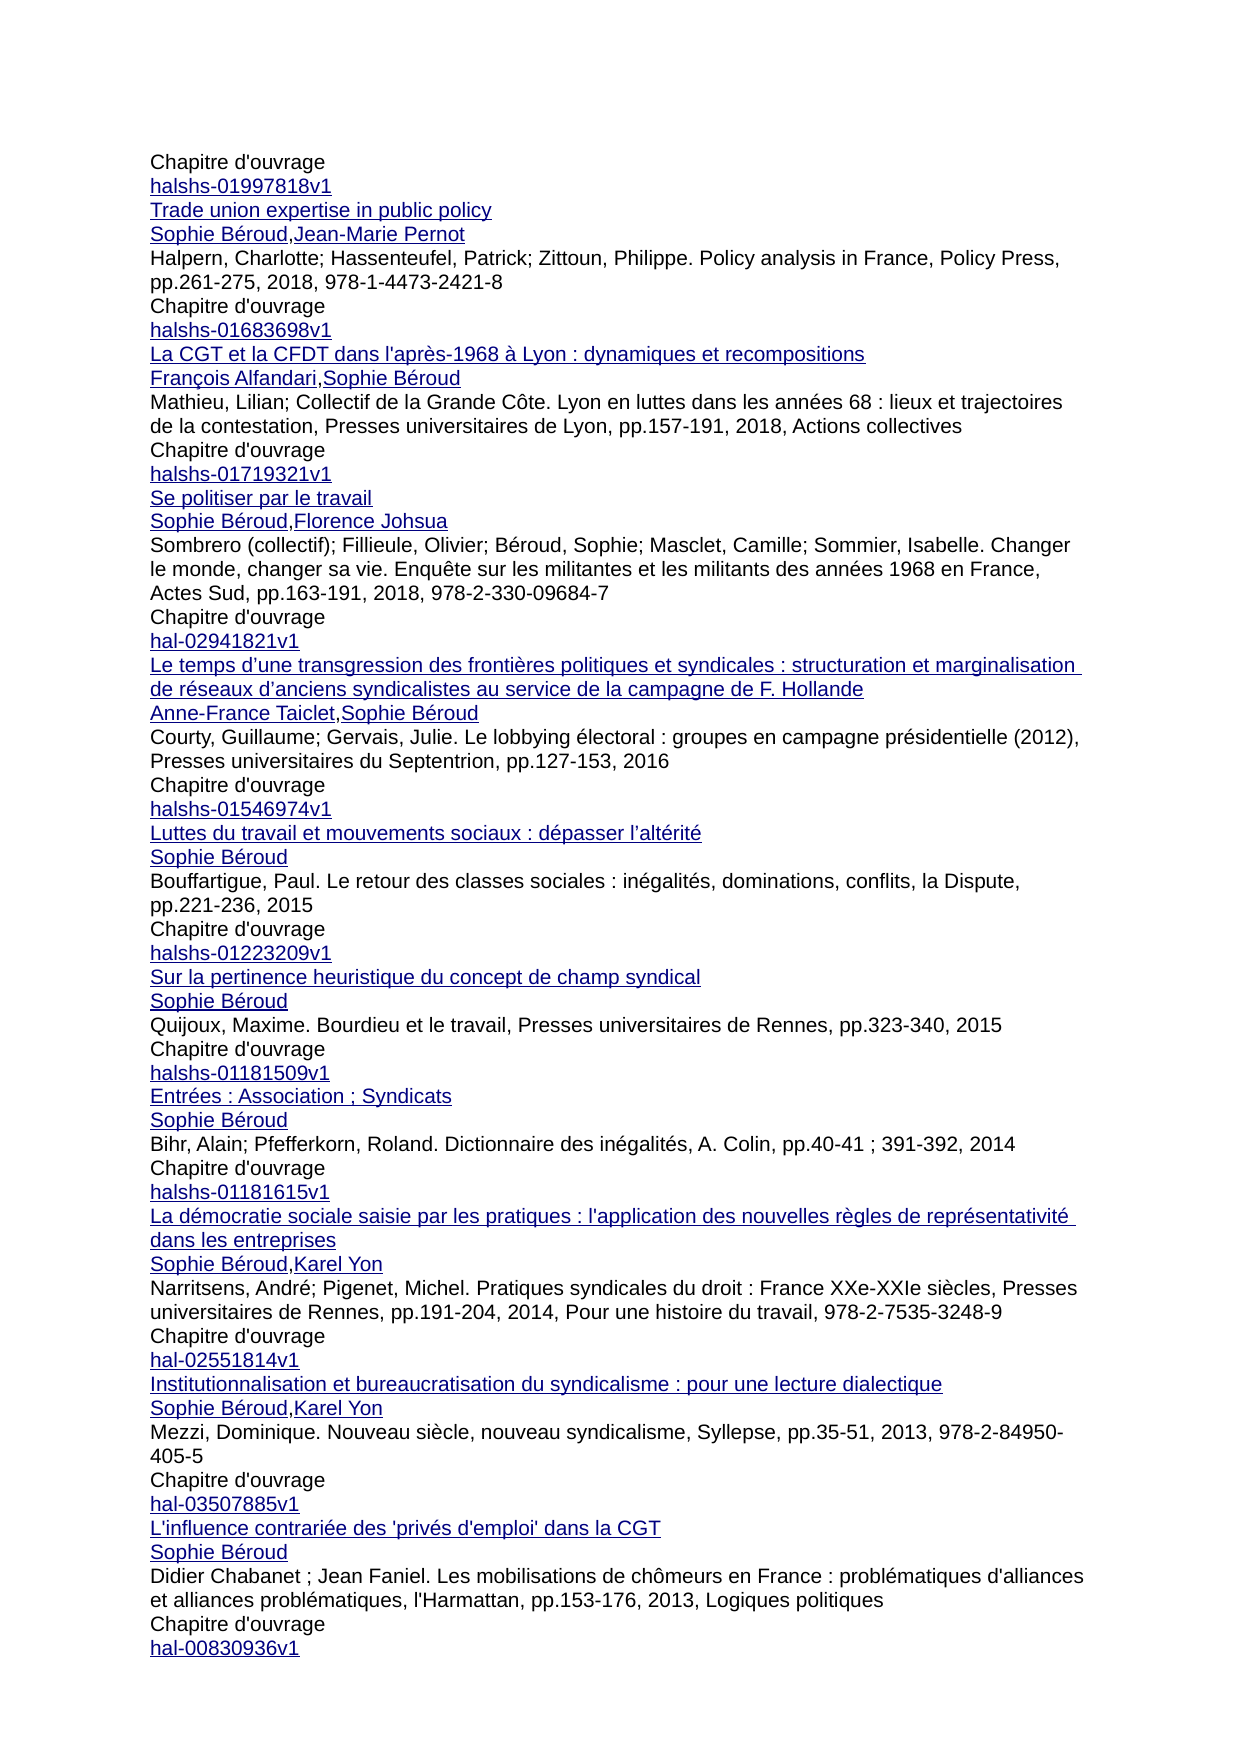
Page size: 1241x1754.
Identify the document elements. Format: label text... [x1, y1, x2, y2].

table_cell Institutionnalisation et bureaucratisation du syndicalisme : pour une lecture dialectique Sophie Béroud,Karel Yon Mezzi, Dominique. Nouveau siècle, nouveau syndicalisme, Syllepse, pp.35-51, 2013, 978-2-84950-405-5 Chapitre d'ouvrage hal-03507885v1 [150, 1372, 1090, 1516]
table_cell Se politiser par le travail Sophie Béroud,Florence Johsua Sombrero (collectif); Fillieule, Olivier; Béroud, Sophie; Masclet, Camille; Sommier, Isabelle. Changer le monde, changer sa vie. Enquête sur les militantes et les militants des années 1968 en France, Actes Sud, pp.163-191, 2018, 978-2-330-09684-7 Chapitre d'ouvrage hal-02941821v1 [150, 485, 1090, 653]
table_cell Entrées : Association ; Syndicats Sophie Béroud Bihr, Alain; Pfefferkorn, Roland. Dictionnaire des inégalités, A. Colin, pp.40-41 ; 391-392, 2014 Chapitre d'ouvrage halshs-01181615v1 [150, 1084, 1090, 1204]
table_cell Le temps d’une transgression des frontières politiques et syndicales : structuration et marginalisation de réseaux d’anciens syndicalistes au service de la campagne de F. Hollande Anne-France Taiclet,Sophie Béroud Courty, Guillaume; Gervais, Julie. Le lobbying électoral : groupes en campagne présidentielle (2012), Presses universitaires du Septentrion, pp.127-153, 2016 Chapitre d'ouvrage halshs-01546974v1 [150, 653, 1090, 821]
table_cell Sur la pertinence heuristique du concept de champ syndical Sophie Béroud Quijoux, Maxime. Bourdieu et le travail, Presses universitaires de Rennes, pp.323-340, 2015 Chapitre d'ouvrage halshs-01181509v1 [150, 965, 1090, 1084]
table_cell Trade union expertise in public policy Sophie Béroud,Jean-Marie Pernot Halpern, Charlotte; Hassenteufel, Patrick; Zittoun, Philippe. Policy analysis in France, Policy Press, pp.261-275, 2018, 978-1-4473-2421-8 Chapitre d'ouvrage halshs-01683698v1 [150, 198, 1090, 342]
table_cell La CGT et la CFDT dans l'après-1968 à Lyon : dynamiques et recompositions François Alfandari,Sophie Béroud Mathieu, Lilian; Collectif de la Grande Côte. Lyon en luttes dans les années 68 : lieux et trajectoires de la contestation, Presses universitaires de Lyon, pp.157-191, 2018, Actions collectives Chapitre d'ouvrage halshs-01719321v1 [150, 342, 1090, 485]
table_cell Chapitre d'ouvrage halshs-01997818v1 [150, 150, 1090, 198]
table_cell La démocratie sociale saisie par les pratiques : l'application des nouvelles règles de représentativité dans les entreprises Sophie Béroud,Karel Yon Narritsens, André; Pigenet, Michel. Pratiques syndicales du droit : France XXe-XXIe siècles, Presses universitaires de Rennes, pp.191-204, 2014, Pour une histoire du travail, 978-2-7535-3248-9 Chapitre d'ouvrage hal-02551814v1 [150, 1204, 1090, 1372]
table_cell L'influence contrariée des 'privés d'emploi' dans la CGT Sophie Béroud Didier Chabanet ; Jean Faniel. Les mobilisations de chômeurs en France : problématiques d'alliances et alliances problématiques, l'Harmattan, pp.153-176, 2013, Logiques politiques Chapitre d'ouvrage hal-00830936v1 [150, 1516, 1090, 1659]
table_cell Luttes du travail et mouvements sociaux : dépasser l’altérité Sophie Béroud Bouffartigue, Paul. Le retour des classes sociales : inégalités, dominations, conflits, la Dispute, pp.221-236, 2015 Chapitre d'ouvrage halshs-01223209v1 [150, 821, 1090, 964]
